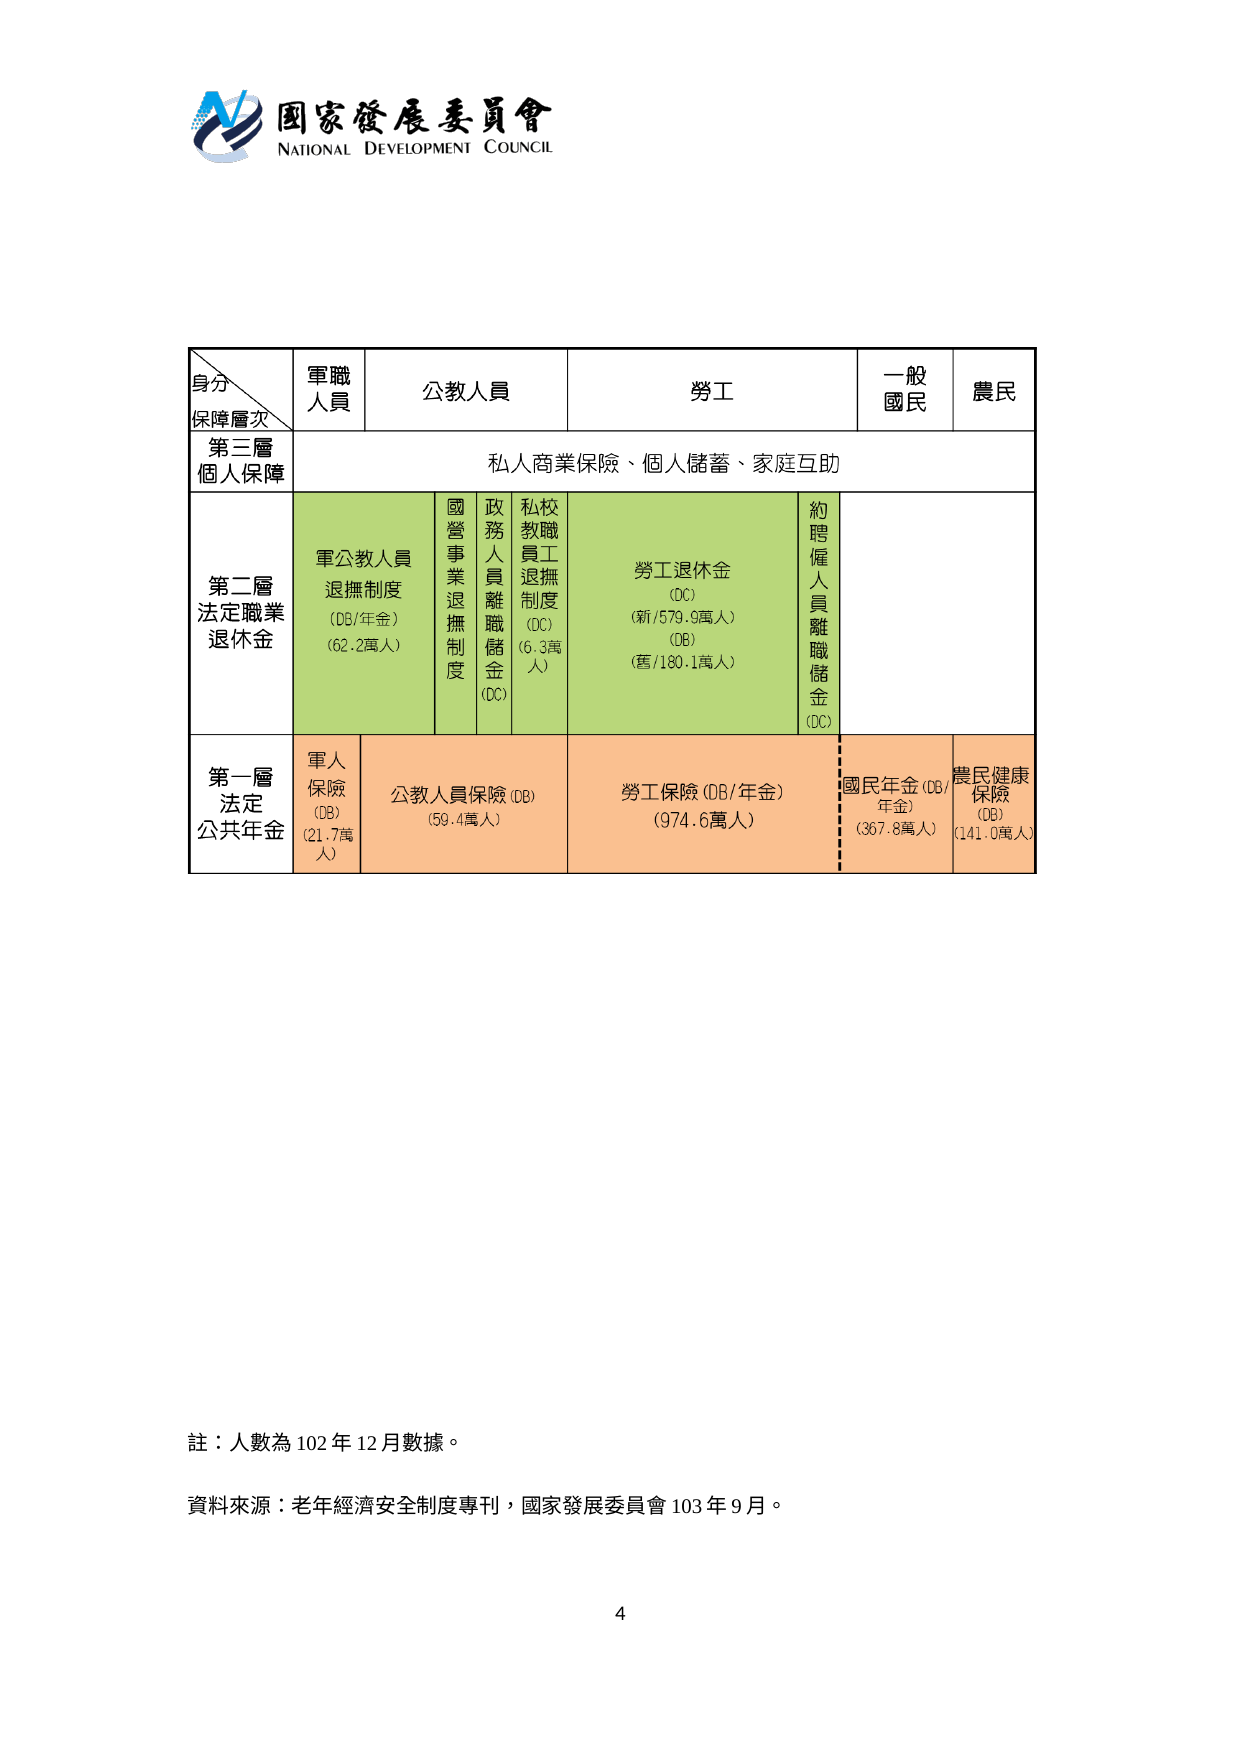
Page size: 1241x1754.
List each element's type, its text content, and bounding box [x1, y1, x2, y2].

text 資料來源：老年經濟安全制度專刊，國家發展委員會103年9月。 [187, 1462, 1053, 1525]
text 註：人數為102年12月數據。 [187, 1400, 1053, 1462]
